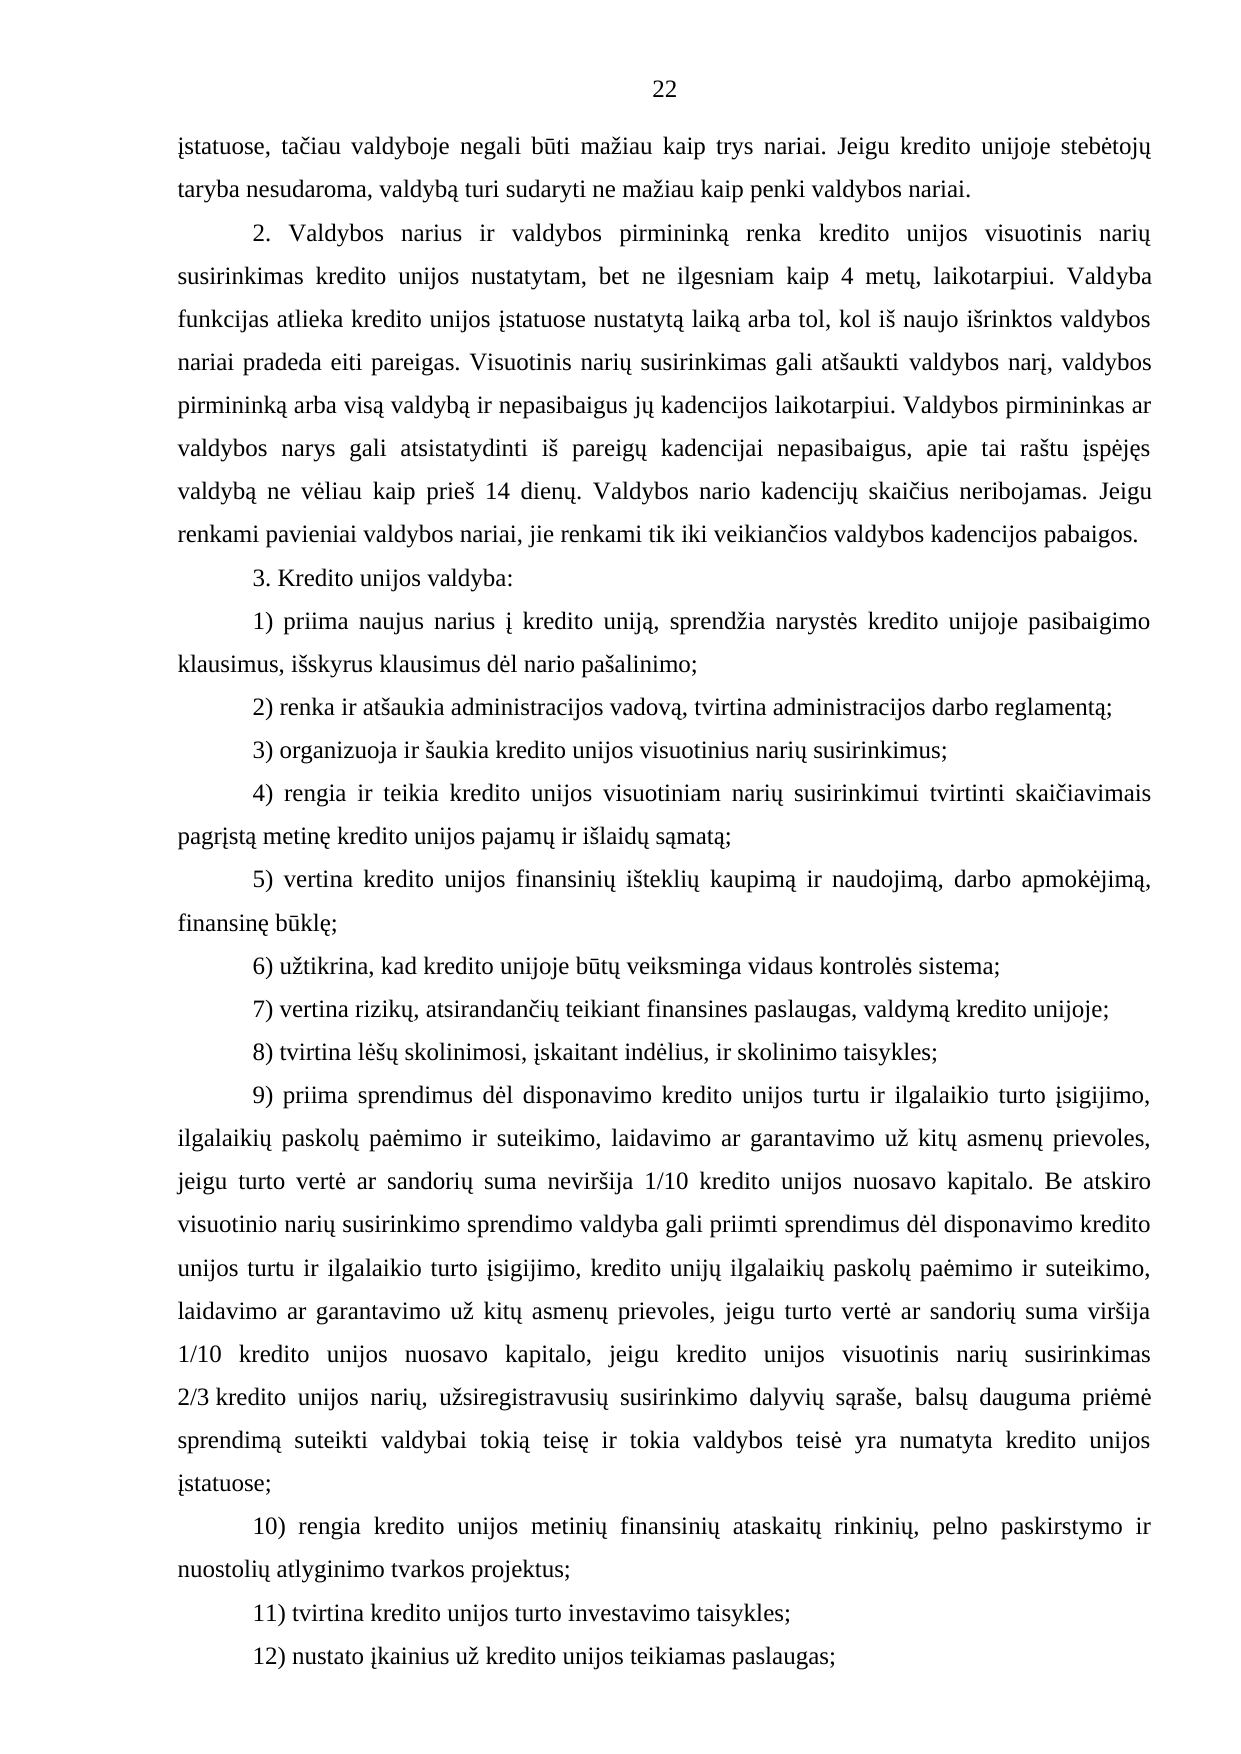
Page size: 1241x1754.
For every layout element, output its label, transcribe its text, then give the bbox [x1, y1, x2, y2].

text 4) rengia ir teikia kredito unijos visuotiniam narių susirinkimui tvirtinti skaičiavimais pagrįstą metinę kredito unijos pajamų ir išlaidų sąmatą; [177, 778, 1152, 850]
text 8) tvirtina lėšų skolinimosi, įskaitant indėlius, ir skolinimo taisykles; [177, 1037, 1152, 1066]
text 9) priima sprendimus dėl disponavimo kredito unijos turtu ir ilgalaikio turto įsigijimo, ilgalaikių paskolų paėmimo ir suteikimo, laidavimo ar garantavimo už kitų asmenų prievoles, jeigu turto vertė ar sandorių suma neviršija 1/10 kredito unijos nuosavo kapitalo. Be atskiro visuotinio narių susirinkimo sprendimo valdyba gali priimti sprendimus dėl disponavimo kredito unijos turtu ir ilgalaikio turto įsigijimo, kredito unijų ilgalaikių paskolų paėmimo ir suteikimo, laidavimo ar garantavimo už kitų asmenų prievoles, jeigu turto vertė ar sandorių suma viršija 1/10 kredito unijos nuosavo kapitalo, jeigu kredito unijos visuotinis narių susirinkimas 2/3 kredito unijos narių, užsiregistravusių susirinkimo dalyvių sąraše, balsų dauguma priėmė sprendimą suteikti valdybai tokią teisę ir tokia valdybos teisė yra numatyta kredito unijos įstatuose; [177, 1080, 1152, 1497]
text 1) priima naujus narius į kredito uniją, sprendžia narystės kredito unijoje pasibaigimo klausimus, išskyrus klausimus dėl nario pašalinimo; [177, 606, 1152, 678]
text 10) rengia kredito unijos metinių finansinių ataskaitų rinkinių, pelno paskirstymo ir nuostolių atlyginimo tvarkos projektus; [177, 1511, 1152, 1583]
text 3) organizuoja ir šaukia kredito unijos visuotinius narių susirinkimus; [177, 735, 1152, 764]
text 2. Valdybos narius ir valdybos pirmininką renka kredito unijos visuotinis narių susirinkimas kredito unijos nustatytam, bet ne ilgesniam kaip 4 metų, laikotarpiui. Valdyba funkcijas atlieka kredito unijos įstatuose nustatytą laiką arba tol, kol iš naujo išrinktos valdybos nariai pradeda eiti pareigas. Visuotinis narių susirinkimas gali atšaukti valdybos narį, valdybos pirmininką arba visą valdybą ir nepasibaigus jų kadencijos laikotarpiui. Valdybos pirmininkas ar valdybos narys gali atsistatydinti iš pareigų kadencijai nepasibaigus, apie tai raštu įspėjęs valdybą ne vėliau kaip prieš 14 dienų. Valdybos nario kadencijų skaičius neribojamas. Jeigu renkami pavieniai valdybos nariai, jie renkami tik iki veikiančios valdybos kadencijos pabaigos. [177, 218, 1152, 548]
text 2) renka ir atšaukia administracijos vadovą, tvirtina administracijos darbo reglamentą; [177, 692, 1152, 721]
text 6) užtikrina, kad kredito unijoje būtų veiksminga vidaus kontrolės sistema; [177, 951, 1152, 979]
text 7) vertina rizikų, atsirandančių teikiant finansines paslaugas, valdymą kredito unijoje; [177, 994, 1152, 1023]
text 5) vertina kredito unijos finansinių išteklių kaupimą ir naudojimą, darbo apmokėjimą, finansinę būklę; [177, 864, 1152, 936]
text 11) tvirtina kredito unijos turto investavimo taisykles; [177, 1598, 1152, 1626]
text 12) nustato įkainius už kredito unijos teikiamas paslaugas; [177, 1641, 1152, 1669]
text 3. Kredito unijos valdyba: [177, 563, 1152, 591]
text įstatuose, tačiau valdyboje negali būti mažiau kaip trys nariai. Jeigu kredito unijoje stebėtojų taryba nesudaroma, valdybą turi sudaryti ne mažiau kaip penki valdybos nariai. [177, 131, 1152, 203]
